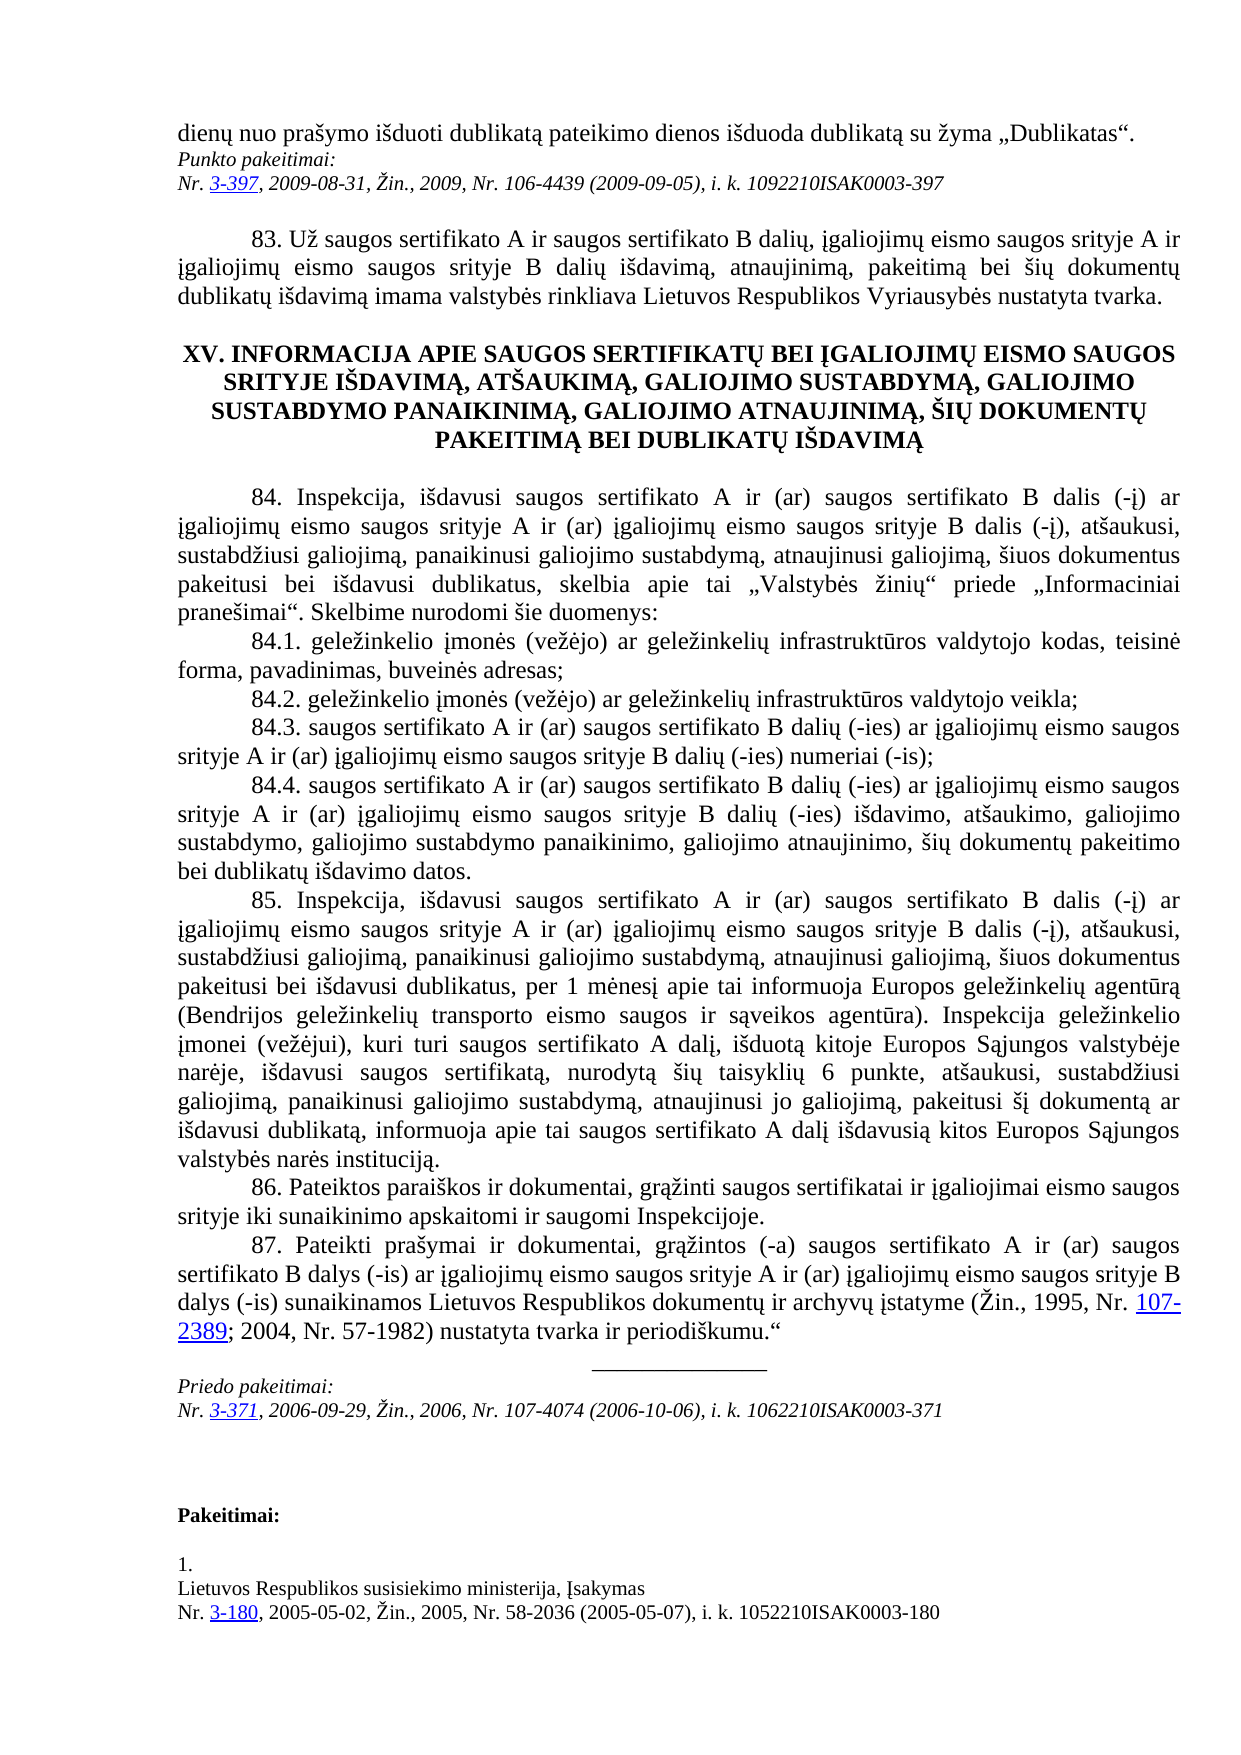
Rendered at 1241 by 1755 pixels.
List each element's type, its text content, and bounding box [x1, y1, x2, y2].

text ______________ [177, 1345, 1181, 1374]
text 87. Pateikti prašymai ir dokumentai, grąžintos (-a) saugos sertifikato A ir (ar) saugos sertifikato B dalys (-is) ar įgaliojimų eismo saugos srityje A ir (ar) įgaliojimų eismo saugos srityje B dalys (-is) sunaikinamos Lietuvos Respublikos dokumentų ir archyvų įstatyme (Žin., 1995, Nr. 107-2389; 2004, Nr. 57-1982) nustatyta tvarka ir periodiškumu.“ [177, 1230, 1181, 1345]
text dienų nuo prašymo išduoti dublikatą pateikimo dienos išduoda dublikatą su žyma „Dublikatas“. [177, 118, 1181, 147]
text 85. Inspekcija, išdavusi saugos sertifikato A ir (ar) saugos sertifikato B dalis (-į) ar įgaliojimų eismo saugos srityje A ir (ar) įgaliojimų eismo saugos srityje B dalis (-į), atšaukusi, sustabdžiusi galiojimą, panaikinusi galiojimo sustabdymą, atnaujinusi galiojimą, šiuos dokumentus pakeitusi bei išdavusi dublikatus, per 1 mėnesį apie tai informuoja Europos geležinkelių agentūrą (Bendrijos geležinkelių transporto eismo saugos ir sąveikos agentūra). Inspekcija geležinkelio įmonei (vežėjui), kuri turi saugos sertifikato A dalį, išduotą kitoje Europos Sąjungos valstybėje narėje, išdavusi saugos sertifikatą, nurodytą šių taisyklių 6 punkte, atšaukusi, sustabdžiusi galiojimą, panaikinusi galiojimo sustabdymą, atnaujinusi jo galiojimą, pakeitusi šį dokumentą ar išdavusi dublikatą, informuoja apie tai saugos sertifikato A dalį išdavusią kitos Europos Sąjungos valstybės narės instituciją. [177, 885, 1181, 1172]
text 84. Inspekcija, išdavusi saugos sertifikato A ir (ar) saugos sertifikato B dalis (-į) ar įgaliojimų eismo saugos srityje A ir (ar) įgaliojimų eismo saugos srityje B dalis (-į), atšaukusi, sustabdžiusi galiojimą, panaikinusi galiojimo sustabdymą, atnaujinusi galiojimą, šiuos dokumentus pakeitusi bei išdavusi dublikatus, skelbia apie tai „Valstybės žinių“ priede „Informaciniai pranešimai“. Skelbime nurodomi šie duomenys: [177, 482, 1181, 626]
text Nr. 3-397, 2009-08-31, Žin., 2009, Nr. 106-4439 (2009-09-05), i. k. 1092210ISAK0003-397 [177, 171, 1181, 195]
text Punkto pakeitimai: [177, 147, 1181, 171]
text Nr. 3-180, 2005-05-02, Žin., 2005, Nr. 58-2036 (2005-05-07), i. k. 1052210ISAK0003-180 [177, 1600, 1181, 1624]
text 84.4. saugos sertifikato A ir (ar) saugos sertifikato B dalių (-ies) ar įgaliojimų eismo saugos srityje A ir (ar) įgaliojimų eismo saugos srityje B dalių (-ies) išdavimo, atšaukimo, galiojimo sustabdymo, galiojimo sustabdymo panaikinimo, galiojimo atnaujinimo, šių dokumentų pakeitimo bei dublikatų išdavimo datos. [177, 770, 1181, 885]
text Pakeitimai: [177, 1503, 1181, 1527]
text 84.2. geležinkelio įmonės (vežėjo) ar geležinkelių infrastruktūros valdytojo veikla; [177, 684, 1181, 712]
text Lietuvos Respublikos susisiekimo ministerija, Įsakymas [177, 1576, 1181, 1600]
text 84.3. saugos sertifikato A ir (ar) saugos sertifikato B dalių (-ies) ar įgaliojimų eismo saugos srityje A ir (ar) įgaliojimų eismo saugos srityje B dalių (-ies) numeriai (-is); [177, 712, 1181, 770]
text 1. [177, 1552, 1181, 1576]
text Nr. 3-371, 2006-09-29, Žin., 2006, Nr. 107-4074 (2006-10-06), i. k. 1062210ISAK0003-371 [177, 1398, 1181, 1422]
text Priedo pakeitimai: [177, 1374, 1181, 1398]
text 84.1. geležinkelio įmonės (vežėjo) ar geležinkelių infrastruktūros valdytojo kodas, teisinė forma, pavadinimas, buveinės adresas; [177, 626, 1181, 684]
text 83. Už saugos sertifikato A ir saugos sertifikato B dalių, įgaliojimų eismo saugos srityje A ir įgaliojimų eismo saugos srityje B dalių išdavimą, atnaujinimą, pakeitimą bei šių dokumentų dublikatų išdavimą imama valstybės rinkliava Lietuvos Respublikos Vyriausybės nustatyta tvarka. [177, 224, 1181, 310]
text XV. INFORMACIJA APIE SAUGOS SERTIFIKATŲ BEI ĮGALIOJIMŲ EISMO SAUGOS SRITYJE IŠDAVIMĄ, ATŠAUKIMĄ, GALIOJIMO SUSTABDYMĄ, GALIOJIMO SUSTABDYMO PANAIKINIMĄ, GALIOJIMO ATNAUJINIMĄ, ŠIŲ DOKUMENTŲ PAKEITIMĄ BEI DUBLIKATŲ IŠDAVIMĄ [177, 339, 1181, 454]
text 86. Pateiktos paraiškos ir dokumentai, grąžinti saugos sertifikatai ir įgaliojimai eismo saugos srityje iki sunaikinimo apskaitomi ir saugomi Inspekcijoje. [177, 1172, 1181, 1230]
